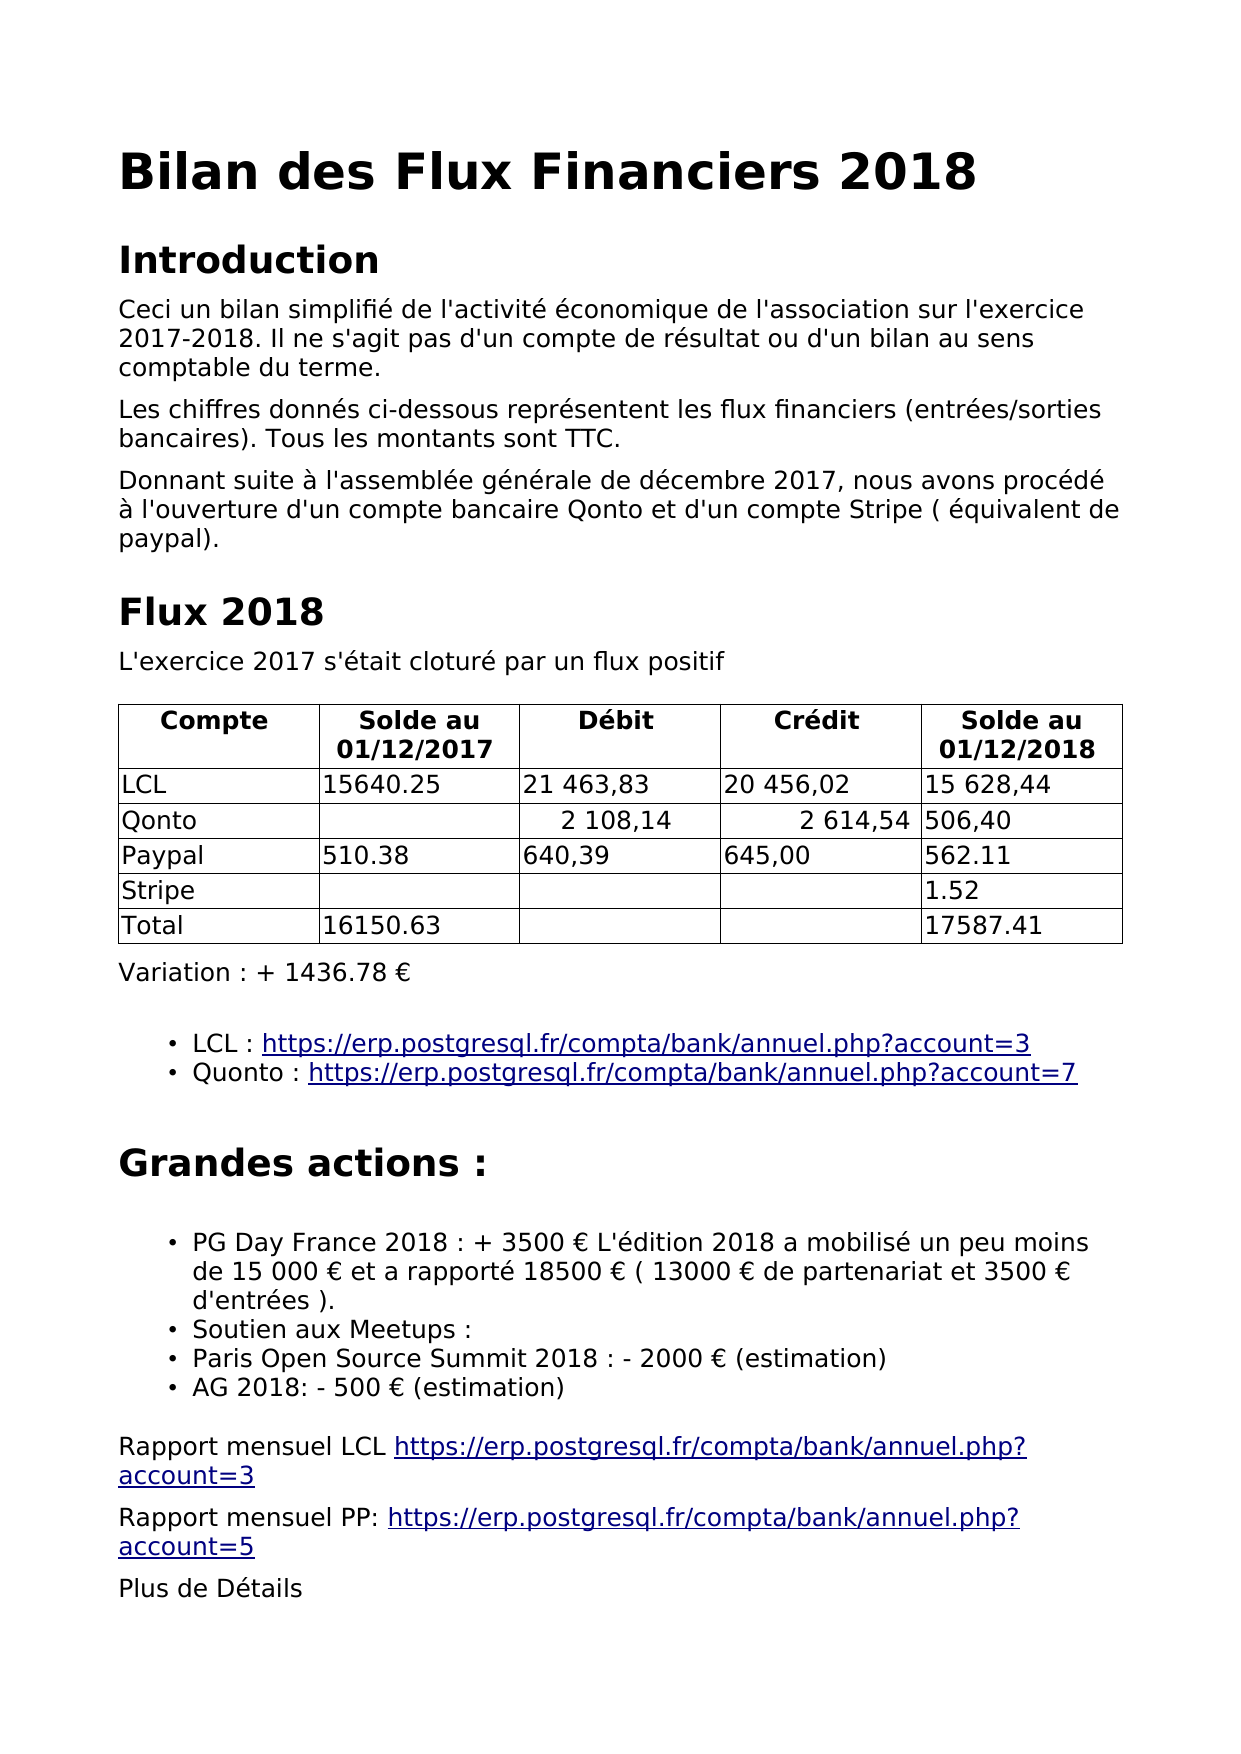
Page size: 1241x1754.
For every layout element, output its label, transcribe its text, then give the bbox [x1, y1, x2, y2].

table_cell LCL [119, 769, 319, 803]
subtitle Flux 2018 [118, 591, 1122, 634]
table_header Débit [520, 705, 720, 768]
subtitle Grandes actions : [118, 1142, 1122, 1186]
table_cell Stripe [119, 874, 319, 908]
table_header Compte [119, 705, 319, 768]
table_header Solde au 01/12/2017 [320, 705, 519, 768]
table_cell [721, 909, 921, 943]
table_cell 15 628,44 [922, 769, 1122, 803]
table_cell [320, 874, 519, 908]
table_cell 510.38 [320, 839, 519, 873]
table_cell 562.11 [922, 839, 1122, 873]
table_cell 2 614,54 [721, 804, 921, 838]
table_cell 17587.41 [922, 909, 1122, 943]
table_cell 640,39 [520, 839, 720, 873]
table_cell 20 456,02 [721, 769, 921, 803]
list Paris Open Source Summit 2018 : - 2000 € (estimation) [177, 1344, 1122, 1373]
table_cell 21 463,83 [520, 769, 720, 803]
table_cell 1.52 [922, 874, 1122, 908]
table_cell Total [119, 909, 319, 943]
list PG Day France 2018 : + 3500 € L'édition 2018 a mobilisé un peu moins de 15 000 € et a rapporté 18500 € ( 13000 € de partenariat et 3500 € d'entrées ). [177, 1228, 1122, 1315]
list Soutien aux Meetups : [177, 1315, 1122, 1344]
text Ceci un bilan simplifié de l'activité économique de l'association sur l'exercice 2017-2018. Il ne s'agit pas d'un compte de résultat ou d'un bilan au sens comptable du terme. [118, 295, 1122, 382]
subtitle Introduction [118, 239, 1122, 282]
table_cell [721, 874, 921, 908]
text Donnant suite à l'assemblée générale de décembre 2017, nous avons procédé à l'ouverture d'un compte bancaire Qonto et d'un compte Stripe ( équivalent de paypal). [118, 466, 1122, 553]
text Variation : + 1436.78 € [118, 958, 1122, 987]
table_cell [520, 909, 720, 943]
table_cell 15640.25 [320, 769, 519, 803]
table_header Crédit [721, 705, 921, 768]
table_cell Paypal [119, 839, 319, 873]
list Quonto : https://erp.postgresql.fr/compta/bank/annuel.php?account=7 [177, 1058, 1122, 1088]
table_cell 645,00 [721, 839, 921, 873]
text L'exercice 2017 s'était cloturé par un flux positif [118, 647, 1122, 676]
table_cell 506,40 [922, 804, 1122, 838]
text Les chiffres donnés ci-dessous représentent les flux financiers (entrées/sorties bancaires). Tous les montants sont TTC. [118, 395, 1122, 453]
table_cell 2 108,14 [520, 804, 720, 838]
text Rapport mensuel PP: https://erp.postgresql.fr/compta/bank/annuel.php?account=5 [118, 1503, 1122, 1561]
table_cell [520, 874, 720, 908]
table_cell 16150.63 [320, 909, 519, 943]
list AG 2018: - 500 € (estimation) [177, 1373, 1122, 1403]
table_header Solde au 01/12/2018 [922, 705, 1122, 768]
subtitle Bilan des Flux Financiers 2018 [118, 143, 1122, 201]
table_cell Qonto [119, 804, 319, 838]
text Plus de Détails [118, 1574, 1122, 1603]
list LCL : https://erp.postgresql.fr/compta/bank/annuel.php?account=3 [177, 1029, 1122, 1058]
table_cell [320, 804, 519, 838]
text Rapport mensuel LCL https://erp.postgresql.fr/compta/bank/annuel.php?account=3 [118, 1432, 1122, 1491]
